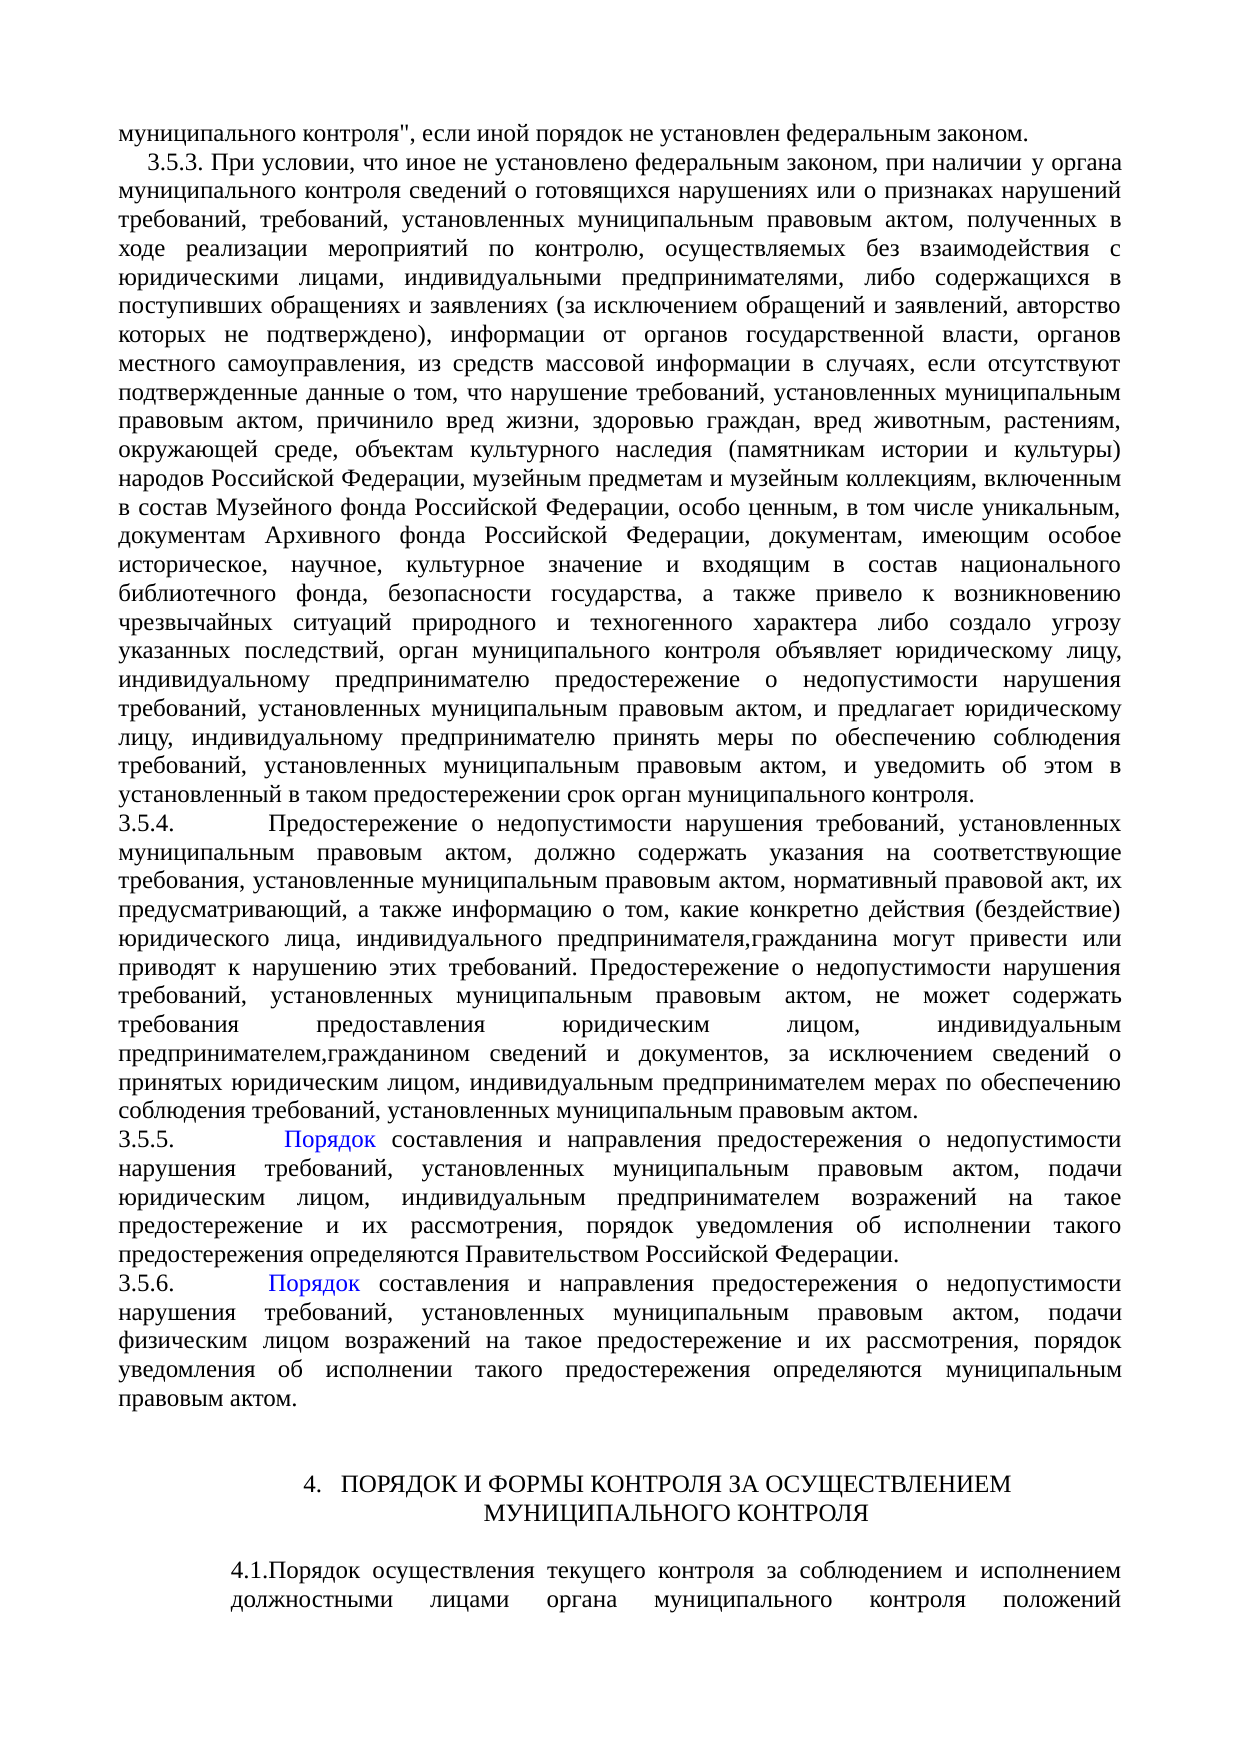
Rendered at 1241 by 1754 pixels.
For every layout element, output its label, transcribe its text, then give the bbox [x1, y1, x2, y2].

list Порядок составления и направления предостережения о недопустимости нарушения требований, установленных муниципальным правовым актом, подачи физическим лицом возражений на такое предостережение и их рассмотрения, порядок уведомления об исполнении такого предостережения определяются муниципальным правовым актом. [118, 1268, 1122, 1412]
list муниципального контроля", если иной порядок не установлен федеральным законом. [118, 118, 1122, 147]
list Порядок составления и направления предостережения о недопустимости нарушения требований, установленных муниципальным правовым актом, подачи юридическим лицом, индивидуальным предпринимателем возражений на такое предостережение и их рассмотрения, порядок уведомления об исполнении такого предостережения определяются Правительством Российской Федерации. [118, 1124, 1122, 1268]
list Предостережение о недопустимости нарушения требований, установленных муниципальным правовым актом, должно содержать указания на соответствующие требования, установленные муниципальным правовым актом, нормативный правовой акт, их предусматривающий, а также информацию о том, какие конкретно действия (бездействие) юридического лица, индивидуального предпринимателя,гражданина могут привести или приводят к нарушению этих требований. Предостережение о недопустимости нарушения требований, установленных муниципальным правовым актом, не может содержать требования предоставления юридическим лицом, индивидуальным предпринимателем,гражданином сведений и документов, за исключением сведений о принятых юридическим лицом, индивидуальным предпринимателем мерах по обеспечению соблюдения требований, установленных муниципальным правовым актом. [118, 808, 1122, 1124]
list 3.5.3. При условии, что иное не установлено федеральным законом, при наличии у органа муниципального контроля сведений о готовящихся нарушениях или о признаках нарушений требований, требований, установленных муниципальным правовым актом, полученных в ходе реализации мероприятий по контролю, осуществляемых без взаимодействия с юридическими лицами, индивидуальными предпринимателями, либо содержащихся в поступивших обращениях и заявлениях (за исключением обращений и заявлений, авторство которых не подтверждено), информации от органов государственной власти, органов местного самоуправления, из средств массовой информации в случаях, если отсутствуют подтвержденные данные о том, что нарушение требований, установленных муниципальным правовым актом, причинило вред жизни, здоровью граждан, вред животным, растениям, окружающей среде, объектам культурного наследия (памятникам истории и культуры) народов Российской Федерации, музейным предметам и музейным коллекциям, включенным в состав Музейного фонда Российской Федерации, особо ценным, в том числе уникальным, документам Архивного фонда Российской Федерации, документам, имеющим особое историческое, научное, культурное значение и входящим в состав национального библиотечного фонда, безопасности государства, а также привело к возникновению чрезвычайных ситуаций природного и техногенного характера либо создало угрозу указанных последствий, орган муниципального контроля объявляет юридическому лицу, индивидуальному предпринимателю предостережение о недопустимости нарушения требований, установленных муниципальным правовым актом, и предлагает юридическому лицу, индивидуальному предпринимателю принять меры по обеспечению соблюдения требований, установленных муниципальным правовым актом, и уведомить об этом в установленный в таком предостережении срок орган муниципального контроля. [118, 147, 1122, 808]
list 4.1.Порядок осуществления текущего контроля за соблюдением и исполнением должностными лицами органа муниципального контроля положений [193, 1556, 1122, 1613]
list ПОРЯДОК И ФОРМЫ КОНТРОЛЯ ЗА ОСУЩЕСТВЛЕНИЕМ МУНИЦИПАЛЬНОГО КОНТРОЛЯ [193, 1469, 1122, 1527]
